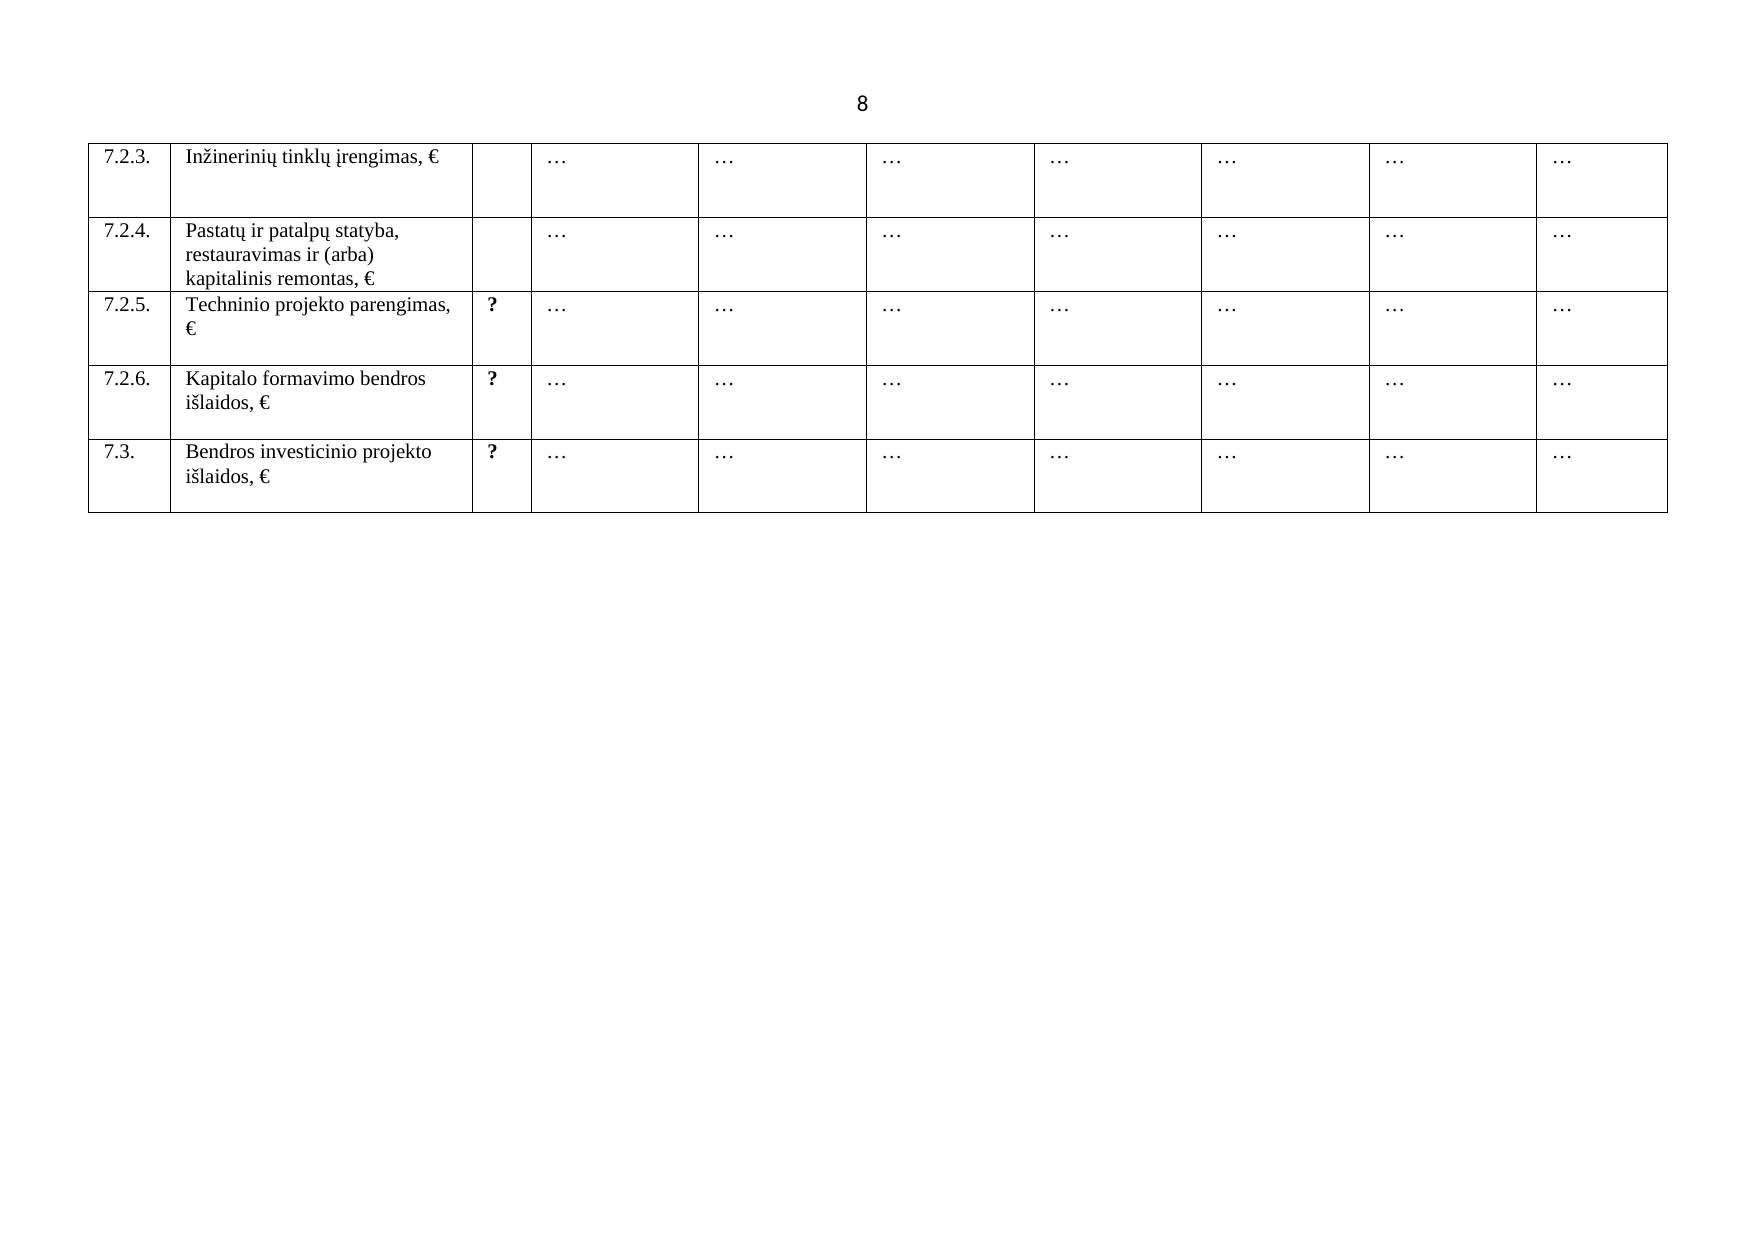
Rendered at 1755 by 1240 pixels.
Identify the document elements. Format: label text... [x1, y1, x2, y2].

table_cell … [867, 366, 1034, 438]
table_cell 7.3. [89, 440, 170, 512]
table_cell … [699, 292, 866, 364]
table_cell … [1370, 366, 1536, 438]
table_cell … [532, 440, 698, 512]
table_cell … [867, 218, 1034, 291]
table_cell … [1537, 292, 1667, 364]
table_cell … [699, 366, 866, 438]
table_cell … [532, 366, 698, 438]
table_cell … [1370, 292, 1536, 364]
table_cell 7.2.4. [89, 218, 170, 291]
table_cell Techninio projekto parengimas, € [171, 292, 472, 364]
table_cell … [699, 144, 866, 217]
table_cell … [1537, 144, 1667, 217]
table_cell 7.2.5. [89, 292, 170, 364]
table_cell … [867, 440, 1034, 512]
table_cell … [532, 292, 698, 364]
table_cell ? [473, 292, 531, 364]
table_cell Bendros investicinio projekto išlaidos, € [171, 440, 472, 512]
table_cell 7.2.3. [89, 144, 170, 217]
table_cell … [1035, 218, 1201, 291]
table_cell … [1537, 440, 1667, 512]
table_cell Inžinerinių tinklų įrengimas, € [171, 144, 472, 217]
table_cell [473, 144, 531, 217]
table_cell … [1370, 218, 1536, 291]
table_cell … [1035, 144, 1201, 217]
table_cell … [1035, 292, 1201, 364]
table_cell … [1202, 366, 1369, 438]
table_cell … [699, 218, 866, 291]
table_cell … [867, 292, 1034, 364]
table_cell … [1537, 366, 1667, 438]
table_cell … [532, 218, 698, 291]
table_cell … [1202, 440, 1369, 512]
table_cell … [1370, 144, 1536, 217]
table_cell … [1202, 144, 1369, 217]
table_cell ? [473, 366, 531, 438]
table_cell … [1035, 440, 1201, 512]
table_cell … [1202, 292, 1369, 364]
table_cell … [532, 144, 698, 217]
table_cell 7.2.6. [89, 366, 170, 438]
table_cell Kapitalo formavimo bendros išlaidos, € [171, 366, 472, 438]
table_cell … [1537, 218, 1667, 291]
table_cell [473, 218, 531, 291]
table_cell … [699, 440, 866, 512]
table_cell … [1370, 440, 1536, 512]
table_cell … [1202, 218, 1369, 291]
table_cell ? [473, 440, 531, 512]
table_cell … [867, 144, 1034, 217]
table_cell … [1035, 366, 1201, 438]
table_cell Pastatų ir patalpų statyba, restauravimas ir (arba) kapitalinis remontas, € [171, 218, 472, 291]
